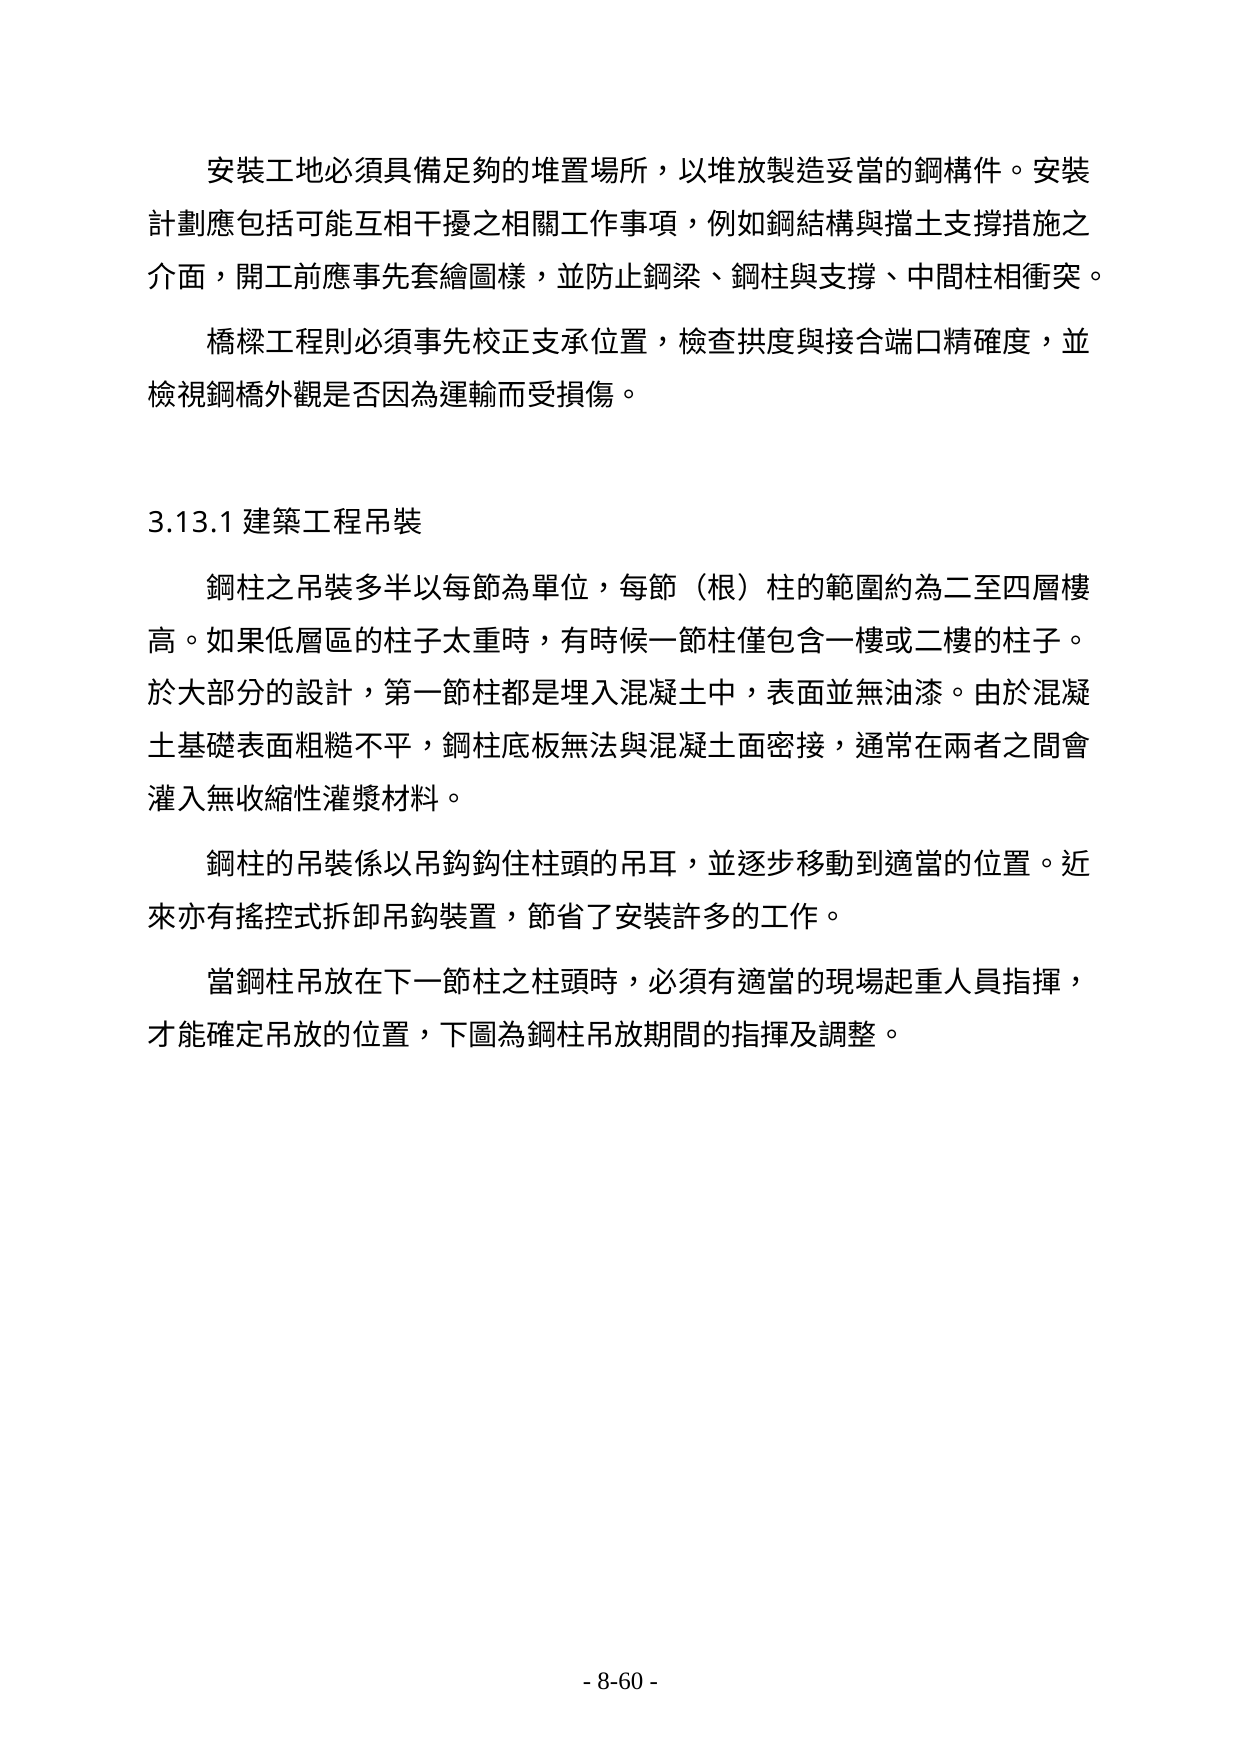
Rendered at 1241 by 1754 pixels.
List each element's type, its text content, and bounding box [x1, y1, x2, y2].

text 當鋼柱吊放在下一節柱之柱頭時，必須有適當的現場起重人員指揮，才能確定吊放的位置，下圖為鋼柱吊放期間的指揮及調整。 [148, 959, 1092, 1054]
text 安裝工地必須具備足夠的堆置場所，以堆放製造妥當的鋼構件。安裝計劃應包括可能互相干擾之相關工作事項，例如鋼結構與擋土支撐措施之介面，開工前應事先套繪圖樣，並防止鋼梁、鋼柱與支撐、中間柱相衝突。 [148, 148, 1092, 296]
text 鋼柱之吊裝多半以每節為單位，每節（根）柱的範圍約為二至四層樓高。如果低層區的柱子太重時，有時候一節柱僅包含一樓或二樓的柱子。於大部分的設計，第一節柱都是埋入混凝土中，表面並無油漆。由於混凝土基礎表面粗糙不平，鋼柱底板無法與混凝土面密接，通常在兩者之間會灌入無收縮性灌漿材料。 [148, 564, 1092, 818]
text 鋼柱的吊裝係以吊鈎鈎住柱頭的吊耳，並逐步移動到適當的位置。近來亦有搖控式拆卸吊鈎裝置，節省了安裝許多的工作。 [148, 841, 1092, 936]
subtitle 3.13.1建築工程吊裝 [148, 499, 1092, 541]
text 橋樑工程則必須事先校正支承位置，檢查拱度與接合端口精確度，並檢視鋼橋外觀是否因為運輸而受損傷。 [148, 319, 1092, 414]
